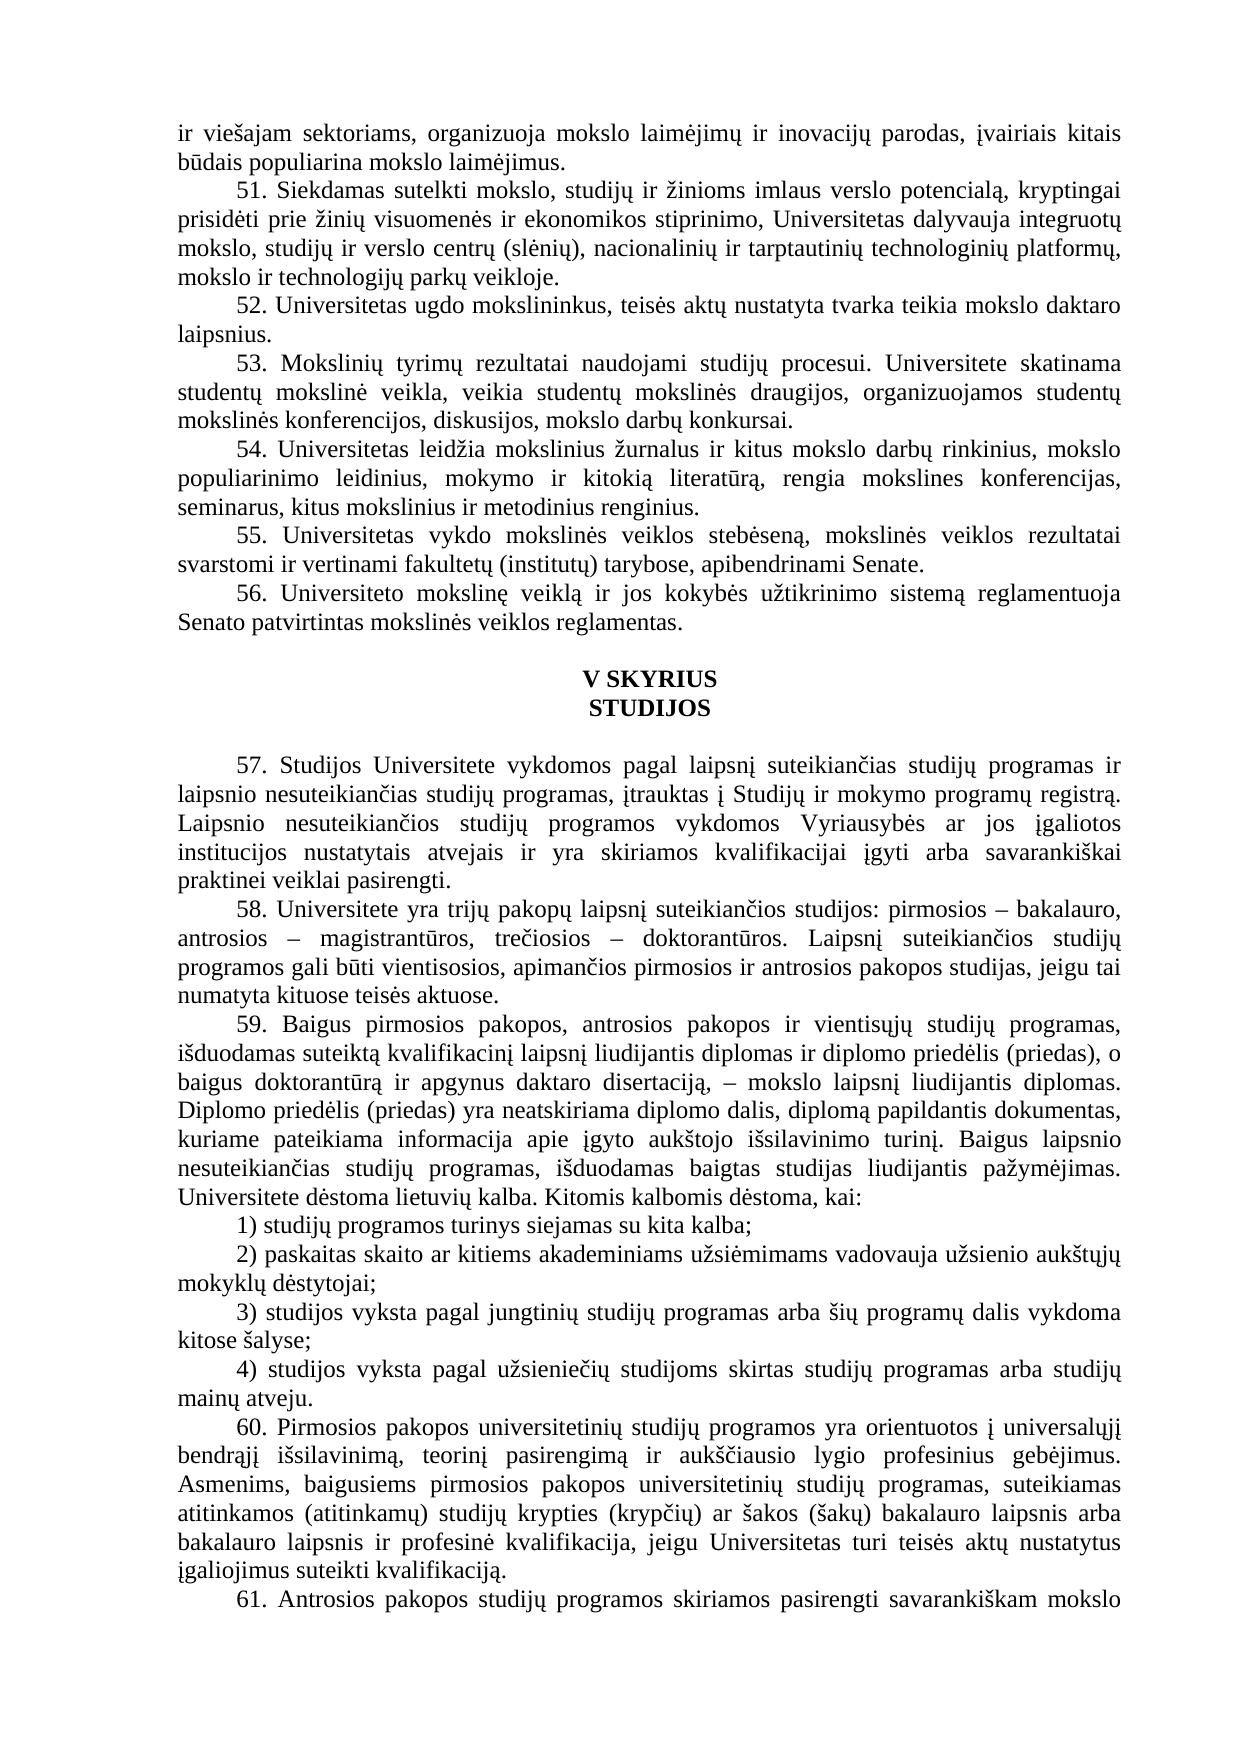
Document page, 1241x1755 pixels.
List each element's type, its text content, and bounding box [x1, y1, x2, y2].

text 3) studijos vyksta pagal jungtinių studijų programas arba šių programų dalis vykdoma kitose šalyse; [177, 1297, 1122, 1354]
text 1) studijų programos turinys siejamas su kita kalba; [177, 1211, 1122, 1239]
text 56. Universiteto mokslinę veiklą ir jos kokybės užtikrinimo sistemą reglamentuoja Senato patvirtintas mokslinės veiklos reglamentas. [177, 578, 1122, 636]
text 2) paskaitas skaito ar kitiems akademiniams užsiėmimams vadovauja užsienio aukštųjų mokyklų dėstytojai; [177, 1239, 1122, 1297]
text 58. Universitete yra trijų pakopų laipsnį suteikiančios studijos: pirmosios – bakalauro, antrosios – magistrantūros, trečiosios – doktorantūros. Laipsnį suteikiančios studijų programos gali būti vientisosios, apimančios pirmosios ir antrosios pakopos studijas, jeigu tai numatyta kituose teisės aktuose. [177, 894, 1122, 1009]
text 52. Universitetas ugdo mokslininkus, teisės aktų nustatyta tvarka teikia mokslo daktaro laipsnius. [177, 291, 1122, 348]
text 53. Mokslinių tyrimų rezultatai naudojami studijų procesui. Universitete skatinama studentų mokslinė veikla, veikia studentų mokslinės draugijos, organizuojamos studentų mokslinės konferencijos, diskusijos, mokslo darbų konkursai. [177, 348, 1122, 434]
text STUDIJOS [177, 693, 1122, 722]
text 4) studijos vyksta pagal užsieniečių studijoms skirtas studijų programas arba studijų mainų atveju. [177, 1354, 1122, 1412]
text 57. Studijos Universitete vykdomos pagal laipsnį suteikiančias studijų programas ir laipsnio nesuteikiančias studijų programas, įtrauktas į Studijų ir mokymo programų registrą. Laipsnio nesuteikiančios studijų programos vykdomos Vyriausybės ar jos įgaliotos institucijos nustatytais atvejais ir yra skiriamos kvalifikacijai įgyti arba savarankiškai praktinei veiklai pasirengti. [177, 751, 1122, 894]
text 54. Universitetas leidžia mokslinius žurnalus ir kitus mokslo darbų rinkinius, mokslo populiarinimo leidinius, mokymo ir kitokią literatūrą, rengia mokslines konferencijas, seminarus, kitus mokslinius ir metodinius renginius. [177, 434, 1122, 521]
text 60. Pirmosios pakopos universitetinių studijų programos yra orientuotos į universalųjį bendrąjį išsilavinimą, teorinį pasirengimą ir aukščiausio lygio profesinius gebėjimus. Asmenims, baigusiems pirmosios pakopos universitetinių studijų programas, suteikiamas atitinkamos (atitinkamų) studijų krypties (krypčių) ar šakos (šakų) bakalauro laipsnis arba bakalauro laipsnis ir profesinė kvalifikacija, jeigu Universitetas turi teisės aktų nustatytus įgaliojimus suteikti kvalifikaciją. [177, 1412, 1122, 1584]
text ir viešajam sektoriams, organizuoja mokslo laimėjimų ir inovacijų parodas, įvairiais kitais būdais populiarina mokslo laimėjimus. [177, 118, 1122, 176]
text 55. Universitetas vykdo mokslinės veiklos stebėseną, mokslinės veiklos rezultatai svarstomi ir vertinami fakultetų (institutų) tarybose, apibendrinami Senate. [177, 521, 1122, 578]
text 61. Antrosios pakopos studijų programos skiriamos pasirengti savarankiškam mokslo [177, 1584, 1122, 1613]
text V skyrius [177, 664, 1122, 693]
text 51. Siekdamas sutelkti mokslo, studijų ir žinioms imlaus verslo potencialą, kryptingai prisidėti prie žinių visuomenės ir ekonomikos stiprinimo, Universitetas dalyvauja integruotų mokslo, studijų ir verslo centrų (slėnių), nacionalinių ir tarptautinių technologinių platformų, mokslo ir technologijų parkų veikloje. [177, 176, 1122, 291]
text 59. Baigus pirmosios pakopos, antrosios pakopos ir vientisųjų studijų programas, išduodamas suteiktą kvalifikacinį laipsnį liudijantis diplomas ir diplomo priedėlis (priedas), o baigus doktorantūrą ir apgynus daktaro disertaciją, – mokslo laipsnį liudijantis diplomas. Diplomo priedėlis (priedas) yra neatskiriama diplomo dalis, diplomą papildantis dokumentas, kuriame pateikiama informacija apie įgyto aukštojo išsilavinimo turinį. Baigus laipsnio nesuteikiančias studijų programas, išduodamas baigtas studijas liudijantis pažymėjimas. Universitete dėstoma lietuvių kalba. Kitomis kalbomis dėstoma, kai: [177, 1009, 1122, 1211]
